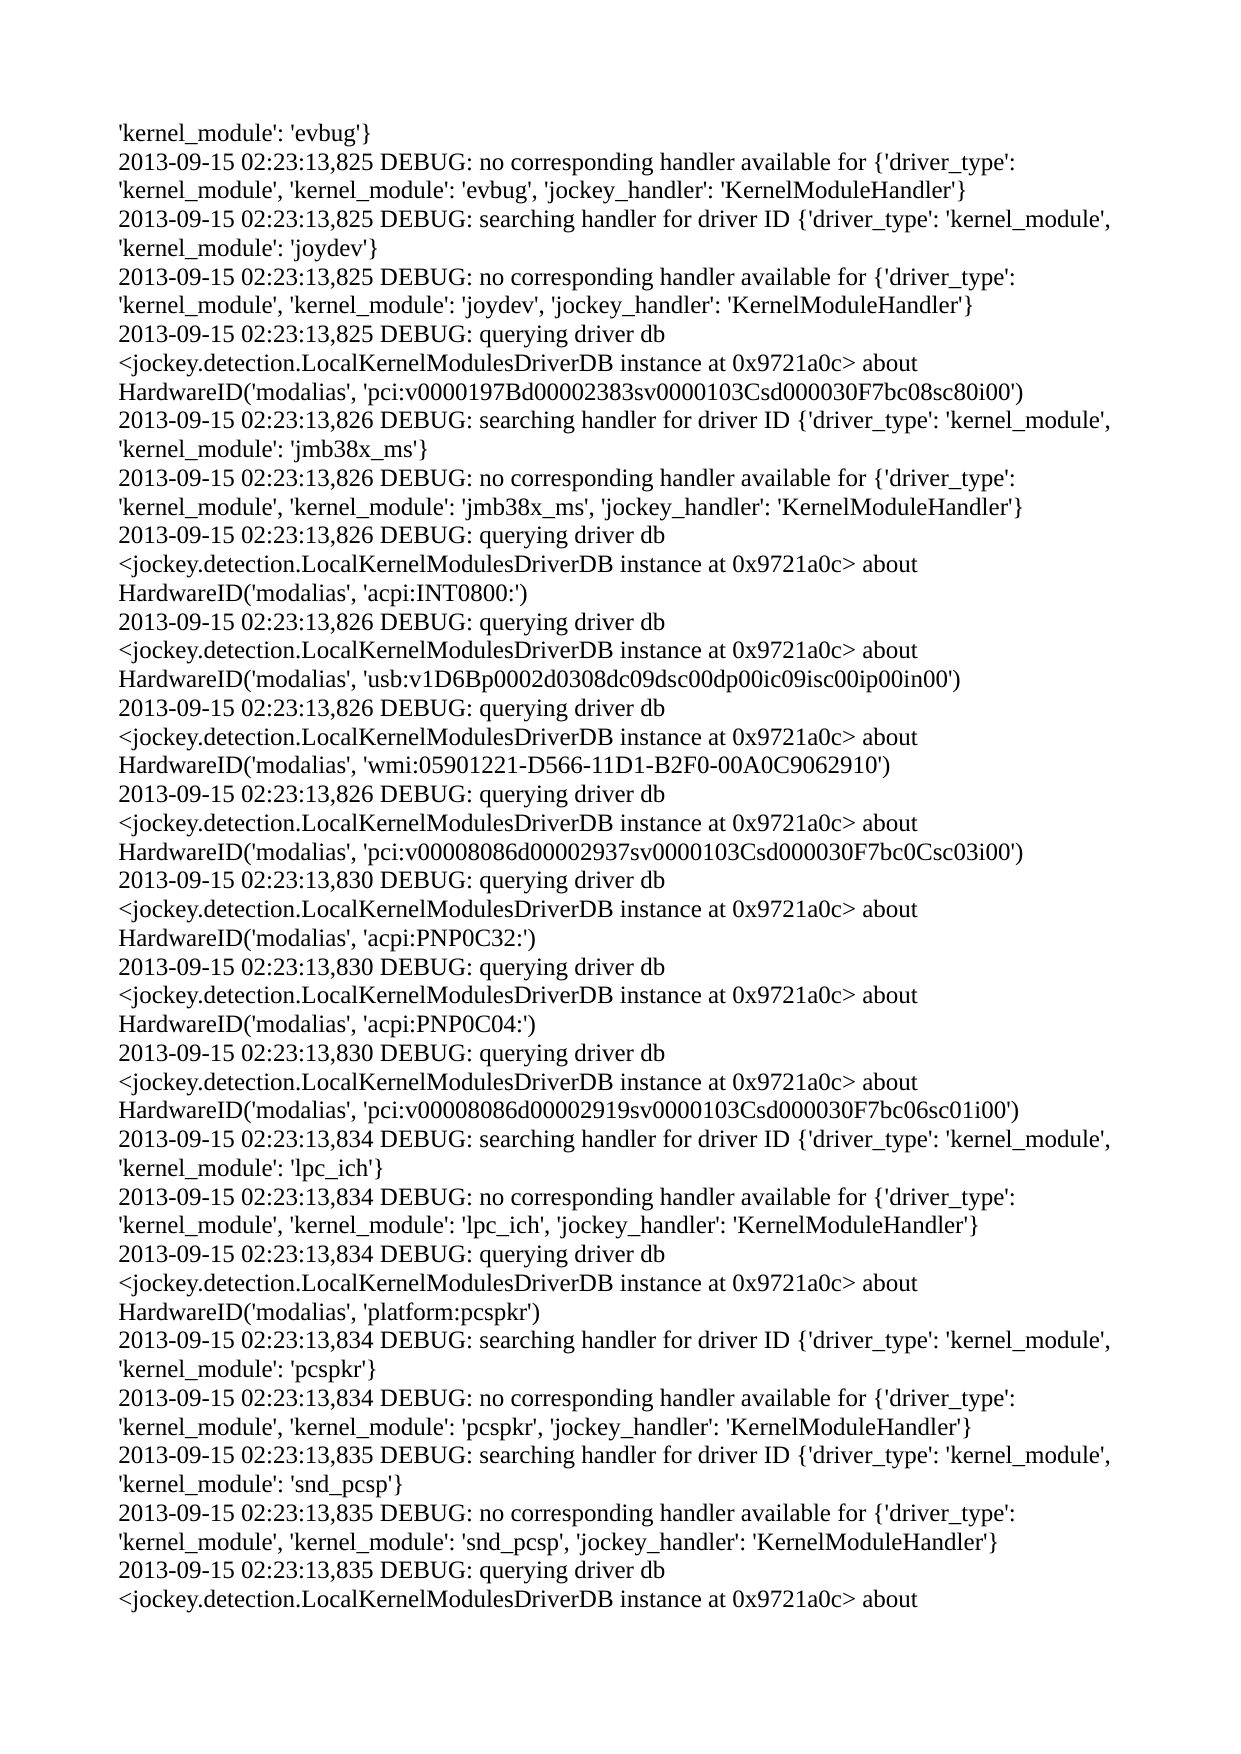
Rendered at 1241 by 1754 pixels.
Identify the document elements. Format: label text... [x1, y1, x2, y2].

text 2013-09-15 02:23:13,826 DEBUG: querying driver db <jockey.detection.LocalKernelModulesDriverDB instance at 0x9721a0c> about HardwareID('modalias', 'pci:v00008086d00002937sv0000103Csd000030F7bc0Csc03i00') [118, 779, 1122, 866]
text 2013-09-15 02:23:13,825 DEBUG: no corresponding handler available for {'driver_type': 'kernel_module', 'kernel_module': 'joydev', 'jockey_handler': 'KernelModuleHandler'} [118, 262, 1122, 319]
text 2013-09-15 02:23:13,825 DEBUG: searching handler for driver ID {'driver_type': 'kernel_module', 'kernel_module': 'joydev'} [118, 204, 1122, 262]
text 2013-09-15 02:23:13,830 DEBUG: querying driver db <jockey.detection.LocalKernelModulesDriverDB instance at 0x9721a0c> about HardwareID('modalias', 'acpi:PNP0C04:') [118, 952, 1122, 1038]
text 2013-09-15 02:23:13,834 DEBUG: searching handler for driver ID {'driver_type': 'kernel_module', 'kernel_module': 'lpc_ich'} [118, 1124, 1122, 1182]
text 2013-09-15 02:23:13,826 DEBUG: searching handler for driver ID {'driver_type': 'kernel_module', 'kernel_module': 'jmb38x_ms'} [118, 406, 1122, 463]
text 2013-09-15 02:23:13,830 DEBUG: querying driver db <jockey.detection.LocalKernelModulesDriverDB instance at 0x9721a0c> about HardwareID('modalias', 'acpi:PNP0C32:') [118, 866, 1122, 952]
text 2013-09-15 02:23:13,835 DEBUG: no corresponding handler available for {'driver_type': 'kernel_module', 'kernel_module': 'snd_pcsp', 'jockey_handler': 'KernelModuleHandler'} [118, 1498, 1122, 1556]
text 2013-09-15 02:23:13,835 DEBUG: querying driver db <jockey.detection.LocalKernelModulesDriverDB instance at 0x9721a0c> about [118, 1556, 1122, 1613]
text 2013-09-15 02:23:13,834 DEBUG: no corresponding handler available for {'driver_type': 'kernel_module', 'kernel_module': 'lpc_ich', 'jockey_handler': 'KernelModuleHandler'} [118, 1182, 1122, 1239]
text 'kernel_module': 'evbug'} [118, 118, 1122, 147]
text 2013-09-15 02:23:13,826 DEBUG: querying driver db <jockey.detection.LocalKernelModulesDriverDB instance at 0x9721a0c> about HardwareID('modalias', 'acpi:INT0800:') [118, 521, 1122, 607]
text 2013-09-15 02:23:13,834 DEBUG: querying driver db <jockey.detection.LocalKernelModulesDriverDB instance at 0x9721a0c> about HardwareID('modalias', 'platform:pcspkr') [118, 1239, 1122, 1326]
text 2013-09-15 02:23:13,834 DEBUG: no corresponding handler available for {'driver_type': 'kernel_module', 'kernel_module': 'pcspkr', 'jockey_handler': 'KernelModuleHandler'} [118, 1383, 1122, 1441]
text 2013-09-15 02:23:13,834 DEBUG: searching handler for driver ID {'driver_type': 'kernel_module', 'kernel_module': 'pcspkr'} [118, 1326, 1122, 1383]
text 2013-09-15 02:23:13,835 DEBUG: searching handler for driver ID {'driver_type': 'kernel_module', 'kernel_module': 'snd_pcsp'} [118, 1441, 1122, 1498]
text 2013-09-15 02:23:13,825 DEBUG: no corresponding handler available for {'driver_type': 'kernel_module', 'kernel_module': 'evbug', 'jockey_handler': 'KernelModuleHandler'} [118, 147, 1122, 204]
text 2013-09-15 02:23:13,826 DEBUG: querying driver db <jockey.detection.LocalKernelModulesDriverDB instance at 0x9721a0c> about HardwareID('modalias', 'usb:v1D6Bp0002d0308dc09dsc00dp00ic09isc00ip00in00') [118, 607, 1122, 693]
text 2013-09-15 02:23:13,830 DEBUG: querying driver db <jockey.detection.LocalKernelModulesDriverDB instance at 0x9721a0c> about HardwareID('modalias', 'pci:v00008086d00002919sv0000103Csd000030F7bc06sc01i00') [118, 1038, 1122, 1124]
text 2013-09-15 02:23:13,825 DEBUG: querying driver db <jockey.detection.LocalKernelModulesDriverDB instance at 0x9721a0c> about HardwareID('modalias', 'pci:v0000197Bd00002383sv0000103Csd000030F7bc08sc80i00') [118, 319, 1122, 406]
text 2013-09-15 02:23:13,826 DEBUG: no corresponding handler available for {'driver_type': 'kernel_module', 'kernel_module': 'jmb38x_ms', 'jockey_handler': 'KernelModuleHandler'} [118, 463, 1122, 521]
text 2013-09-15 02:23:13,826 DEBUG: querying driver db <jockey.detection.LocalKernelModulesDriverDB instance at 0x9721a0c> about HardwareID('modalias', 'wmi:05901221-D566-11D1-B2F0-00A0C9062910') [118, 693, 1122, 779]
